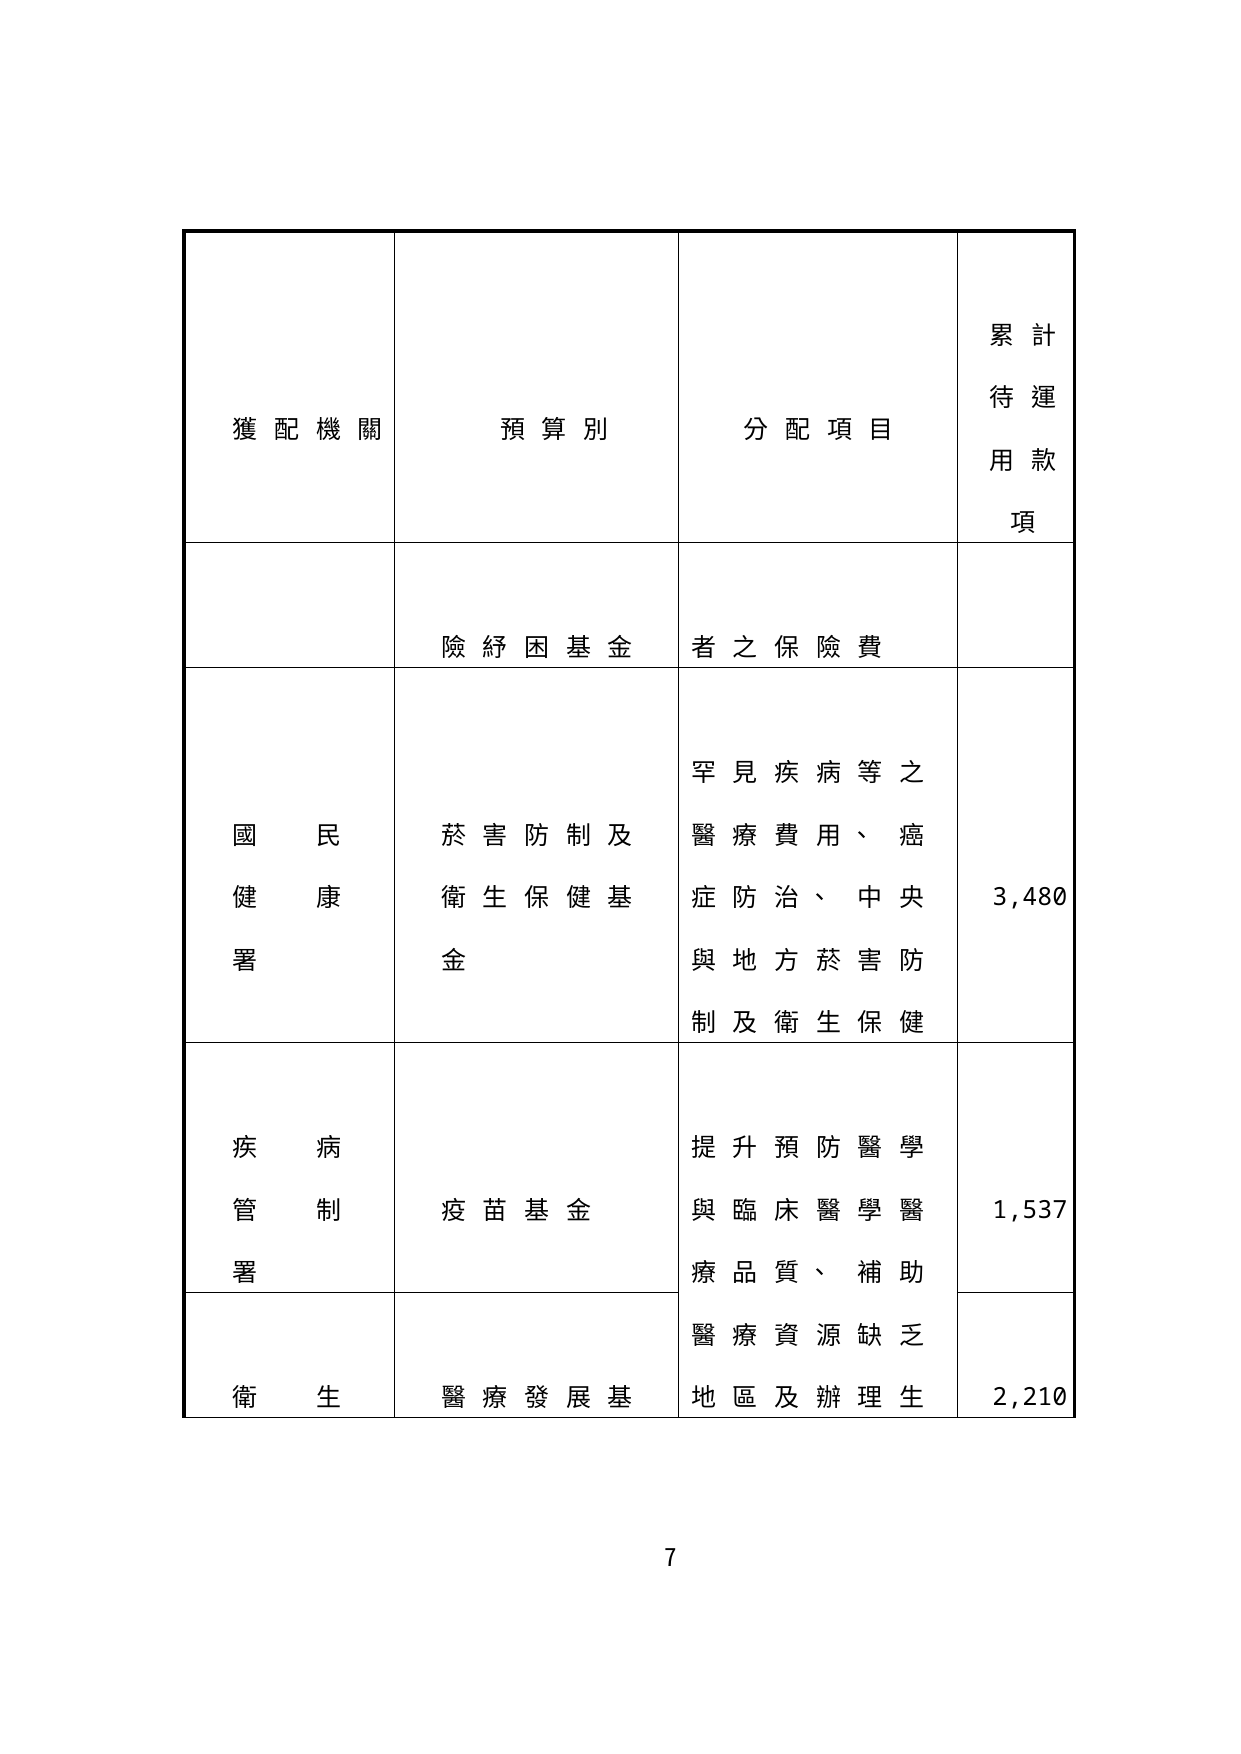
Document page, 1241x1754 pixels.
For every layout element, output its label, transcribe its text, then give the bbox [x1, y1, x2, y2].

table_cell 險紓困基金 [395, 543, 678, 667]
table_cell 衛 生 [186, 1293, 394, 1417]
table_header 分配項目 [679, 233, 957, 542]
table_cell 1,537 [958, 1043, 1073, 1292]
table_cell 提升預防醫學與臨床醫學醫療品質、補助醫療資源缺乏地區及辦理生 [679, 1043, 957, 1417]
table_header 預算別 [395, 233, 678, 542]
table_cell 3,480 [958, 668, 1073, 1042]
table_cell 菸害防制及衛生保健基金 [395, 668, 678, 1042]
table_header 獲配機關 [186, 233, 394, 542]
table_cell [958, 543, 1073, 667]
table_cell 2,210 [958, 1293, 1073, 1417]
table_cell 罕見疾病等之醫療費用、癌症防治、中央與地方菸害防制及衛生保健 [679, 668, 957, 1042]
table_cell 國 民 健 康 署 [186, 668, 394, 1042]
table_cell 疾 病 管 制 署 [186, 1043, 394, 1292]
table_cell 疫苗基金 [395, 1043, 678, 1292]
table_cell [186, 543, 394, 667]
table_header 累計待運用款項 [958, 233, 1073, 542]
table_cell 醫療發展基 [395, 1293, 678, 1417]
table_cell 者之保險費 [679, 543, 957, 667]
